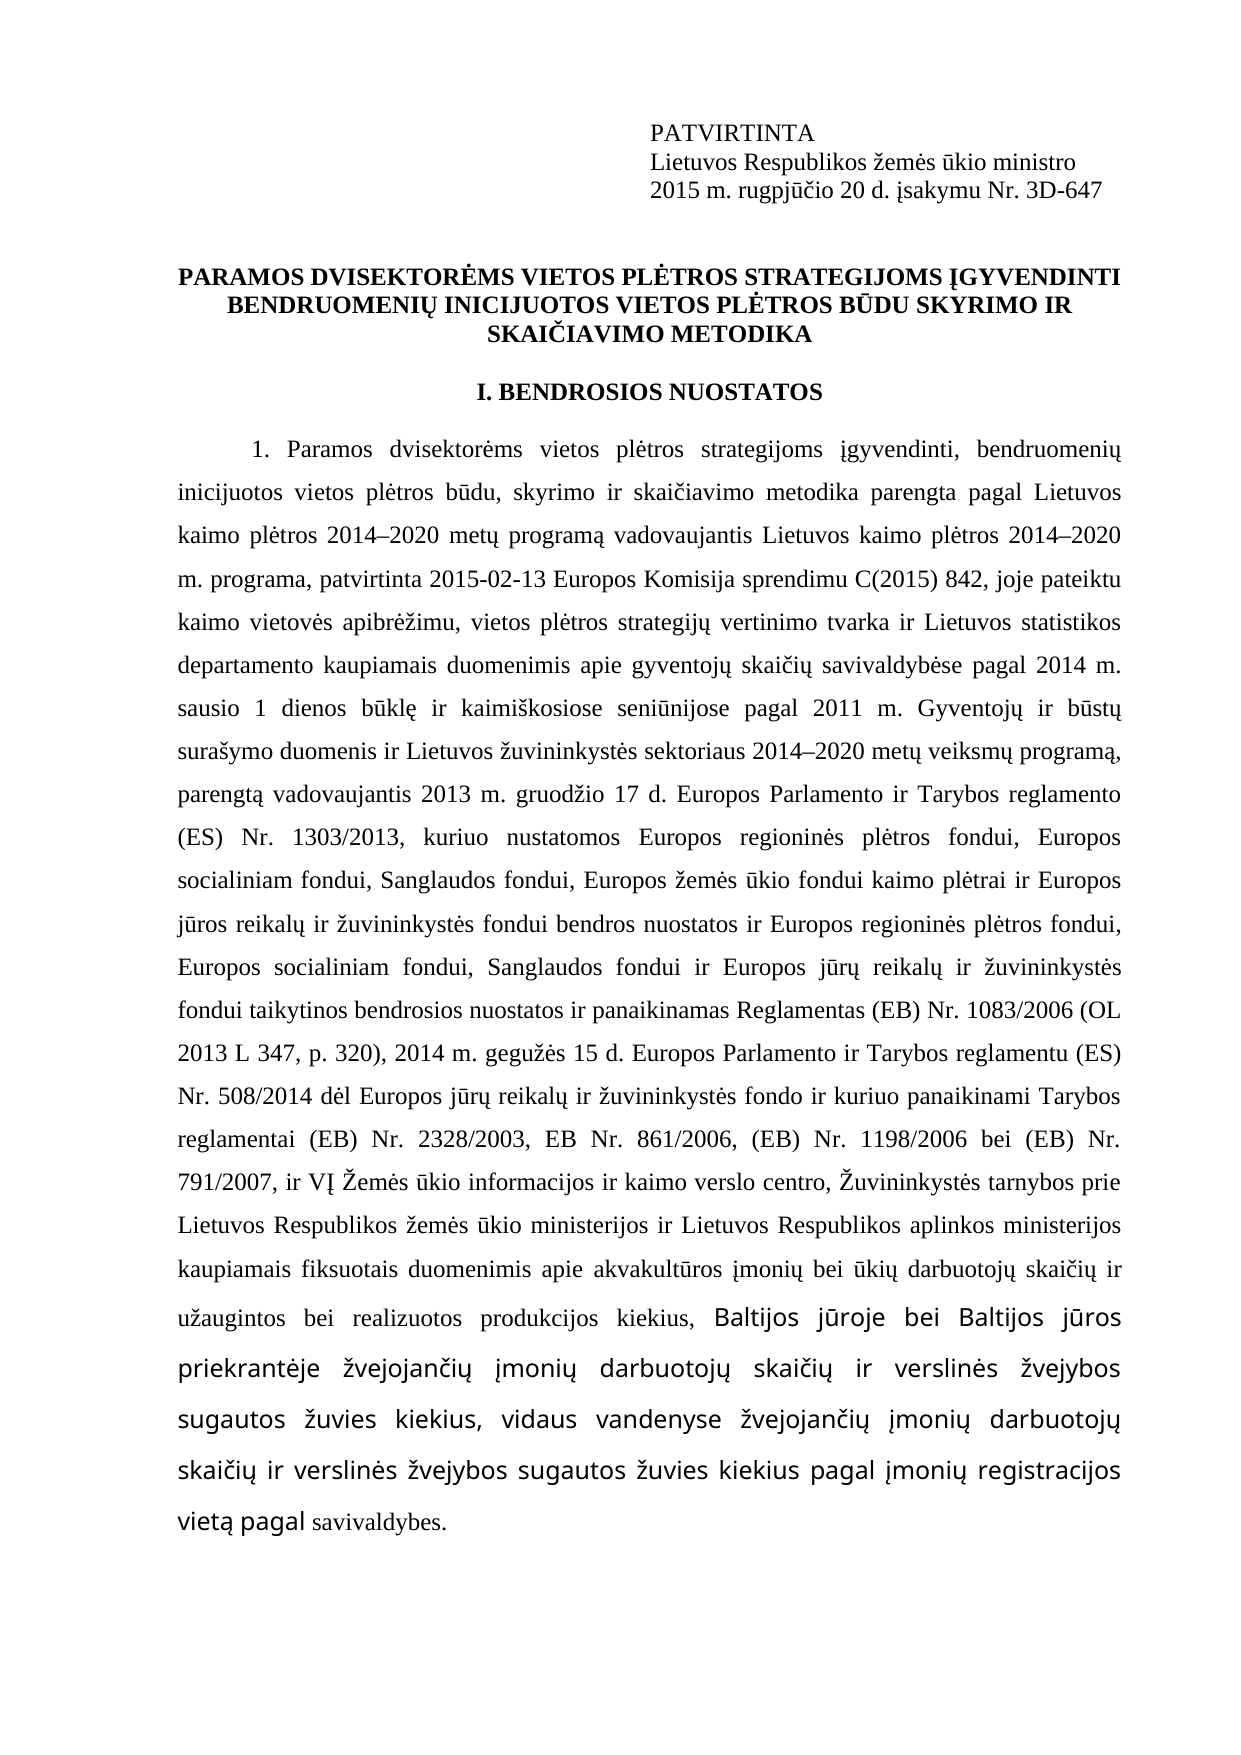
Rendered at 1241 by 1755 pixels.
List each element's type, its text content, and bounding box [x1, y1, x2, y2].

text Lietuvos Respublikos žemės ūkio ministro [650, 147, 1122, 176]
text 2015 m. rugpjūčio 20 d. įsakymu Nr. 3D-647 [650, 176, 1122, 204]
text 1. Paramos dvisektorėms vietos plėtros strategijoms įgyvendinti, bendruomenių inicijuotos vietos plėtros būdu, skyrimo ir skaičiavimo metodika parengta pagal Lietuvos kaimo plėtros 2014–2020 metų programą vadovaujantis Lietuvos kaimo plėtros 2014–2020 m. programa, patvirtinta 2015-02-13 Europos Komisija sprendimu C(2015) 842, joje pateiktu kaimo vietovės apibrėžimu, vietos plėtros strategijų vertinimo tvarka ir Lietuvos statistikos departamento kaupiamais duomenimis apie gyventojų skaičių savivaldybėse pagal 2014 m. sausio 1 dienos būklę ir kaimiškosiose seniūnijose pagal 2011 m. Gyventojų ir būstų surašymo duomenis ir Lietuvos žuvininkystės sektoriaus 2014–2020 metų veiksmų programą, parengtą vadovaujantis 2013 m. gruodžio 17 d. Europos Parlamento ir Tarybos reglamento (ES) Nr. 1303/2013, kuriuo nustatomos Europos regioninės plėtros fondui, Europos socialiniam fondui, Sanglaudos fondui, Europos žemės ūkio fondui kaimo plėtrai ir Europos jūros reikalų ir žuvininkystės fondui bendros nuostatos ir Europos regioninės plėtros fondui, Europos socialiniam fondui, Sanglaudos fondui ir Europos jūrų reikalų ir žuvininkystės fondui taikytinos bendrosios nuostatos ir panaikinamas Reglamentas (EB) Nr. 1083/2006 (OL 2013 L 347, p. 320), 2014 m. gegužės 15 d. Europos Parlamento ir Tarybos reglamentu (ES) Nr. 508/2014 dėl Europos jūrų reikalų ir žuvininkystės fondo ir kuriuo panaikinami Tarybos reglamentai (EB) Nr. 2328/2003, EB Nr. 861/2006, (EB) Nr. 1198/2006 bei (EB) Nr. 791/2007, ir VĮ Žemės ūkio informacijos ir kaimo verslo centro, Žuvininkystės tarnybos prie Lietuvos Respublikos žemės ūkio ministerijos ir Lietuvos Respublikos aplinkos ministerijos kaupiamais fiksuotais duomenimis apie akvakultūros įmonių bei ūkių darbuotojų skaičių ir užaugintos bei realizuotos produkcijos kiekius, Baltijos jūroje bei Baltijos jūros priekrantėje žvejojančių įmonių darbuotojų skaičių ir verslinės žvejybos sugautos žuvies kiekius, vidaus vandenyse žvejojančių įmonių darbuotojų skaičių ir verslinės žvejybos sugautos žuvies kiekius pagal įmonių registracijos vietą pagal savivaldybes. [177, 434, 1122, 1538]
text PATVIRTINTA [650, 118, 1122, 147]
text Paramos dvisektorėms vietos plėtros strategijoms įgyvendinti bendruomenių inicijuotos vietos plėtros būdu skyrimo ir skaičiavimo metodikA [177, 262, 1122, 348]
text I. BENDROSIOS NUOSTATOS [177, 377, 1122, 406]
